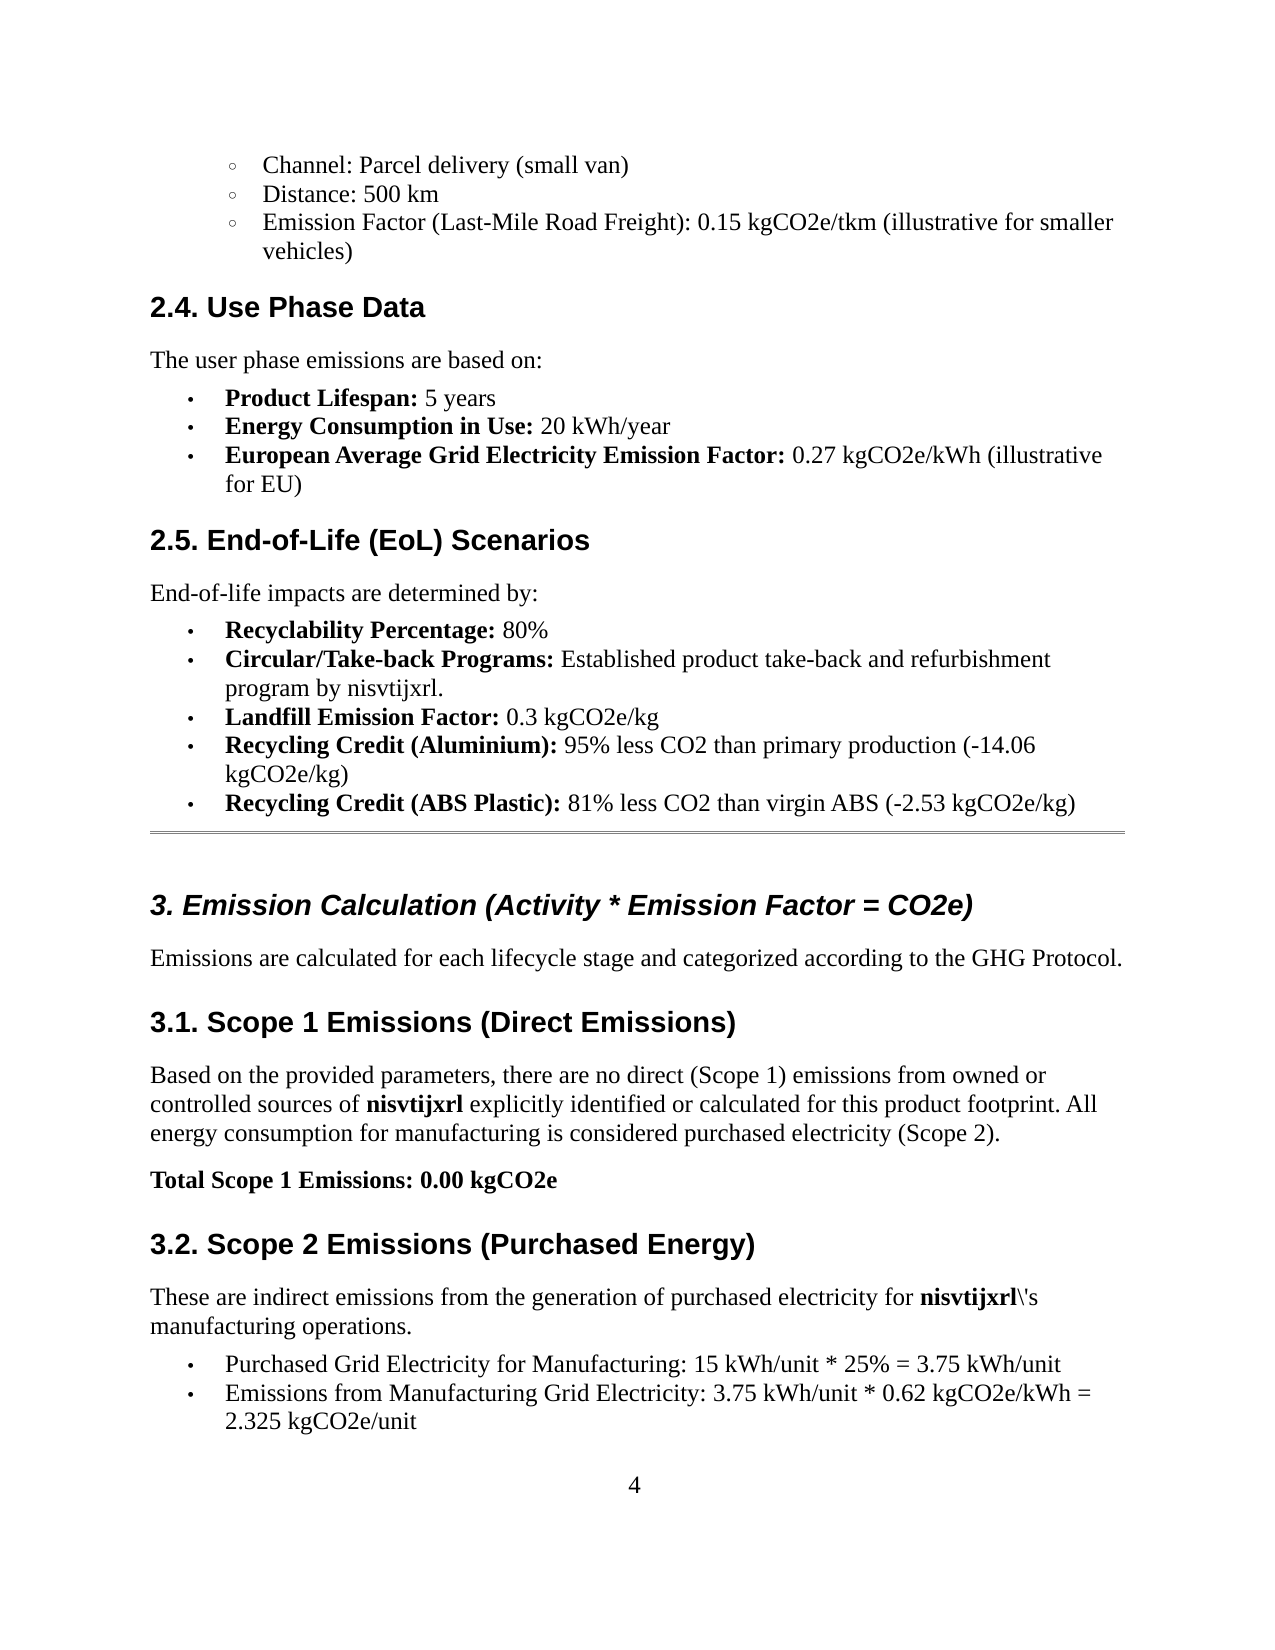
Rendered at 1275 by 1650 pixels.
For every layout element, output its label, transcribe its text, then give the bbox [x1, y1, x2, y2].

list Emission Factor (Last-Mile Road Freight): 0.15 kgCO2e/tkm (illustrative for smaller vehicles) [225, 207, 1125, 265]
list Purchased Grid Electricity for Manufacturing: 15 kWh/unit * 25% = 3.75 kWh/unit [187, 1349, 1125, 1378]
text Total Scope 1 Emissions: 0.00 kgCO2e [150, 1165, 1125, 1193]
list Channel: Parcel delivery (small van) [225, 150, 1125, 179]
list Recyclability Percentage: 80% [187, 615, 1125, 644]
subtitle 3.2. Scope 2 Emissions (Purchased Energy) [150, 1227, 1125, 1261]
subtitle 3. Emission Calculation (Activity * Emission Factor = CO2e) [150, 888, 1125, 921]
list Circular/Take-back Programs: Established product take-back and refurbishment program by nisvtijxrl. [187, 644, 1125, 702]
list Recycling Credit (ABS Plastic): 81% less CO2 than virgin ABS (-2.53 kgCO2e/kg) [187, 788, 1125, 817]
subtitle 2.4. Use Phase Data [150, 290, 1125, 323]
text End-of-life impacts are determined by: [150, 578, 1125, 606]
text The user phase emissions are based on: [150, 345, 1125, 374]
list Product Lifespan: 5 years [187, 383, 1125, 411]
list Landfill Emission Factor: 0.3 kgCO2e/kg [187, 702, 1125, 730]
list Distance: 500 km [225, 179, 1125, 207]
text These are indirect emissions from the generation of purchased electricity for nisvtijxrl\'s manufacturing operations. [150, 1282, 1125, 1340]
subtitle 3.1. Scope 1 Emissions (Direct Emissions) [150, 1006, 1125, 1039]
list Emissions from Manufacturing Grid Electricity: 3.75 kWh/unit * 0.62 kgCO2e/kWh = 2.325 kgCO2e/unit [187, 1378, 1125, 1435]
subtitle 2.5. End-of-Life (EoL) Scenarios [150, 523, 1125, 556]
text Emissions are calculated for each lifecycle stage and categorized according to the GHG Protocol. [150, 943, 1125, 972]
list European Average Grid Electricity Emission Factor: 0.27 kgCO2e/kWh (illustrative for EU) [187, 440, 1125, 498]
list Recycling Credit (Aluminium): 95% less CO2 than primary production (-14.06 kgCO2e/kg) [187, 730, 1125, 788]
text Based on the provided parameters, there are no direct (Scope 1) emissions from owned or controlled sources of nisvtijxrl explicitly identified or calculated for this product footprint. All energy consumption for manufacturing is considered purchased electricity (Scope 2). [150, 1061, 1125, 1147]
list Energy Consumption in Use: 20 kWh/year [187, 411, 1125, 440]
